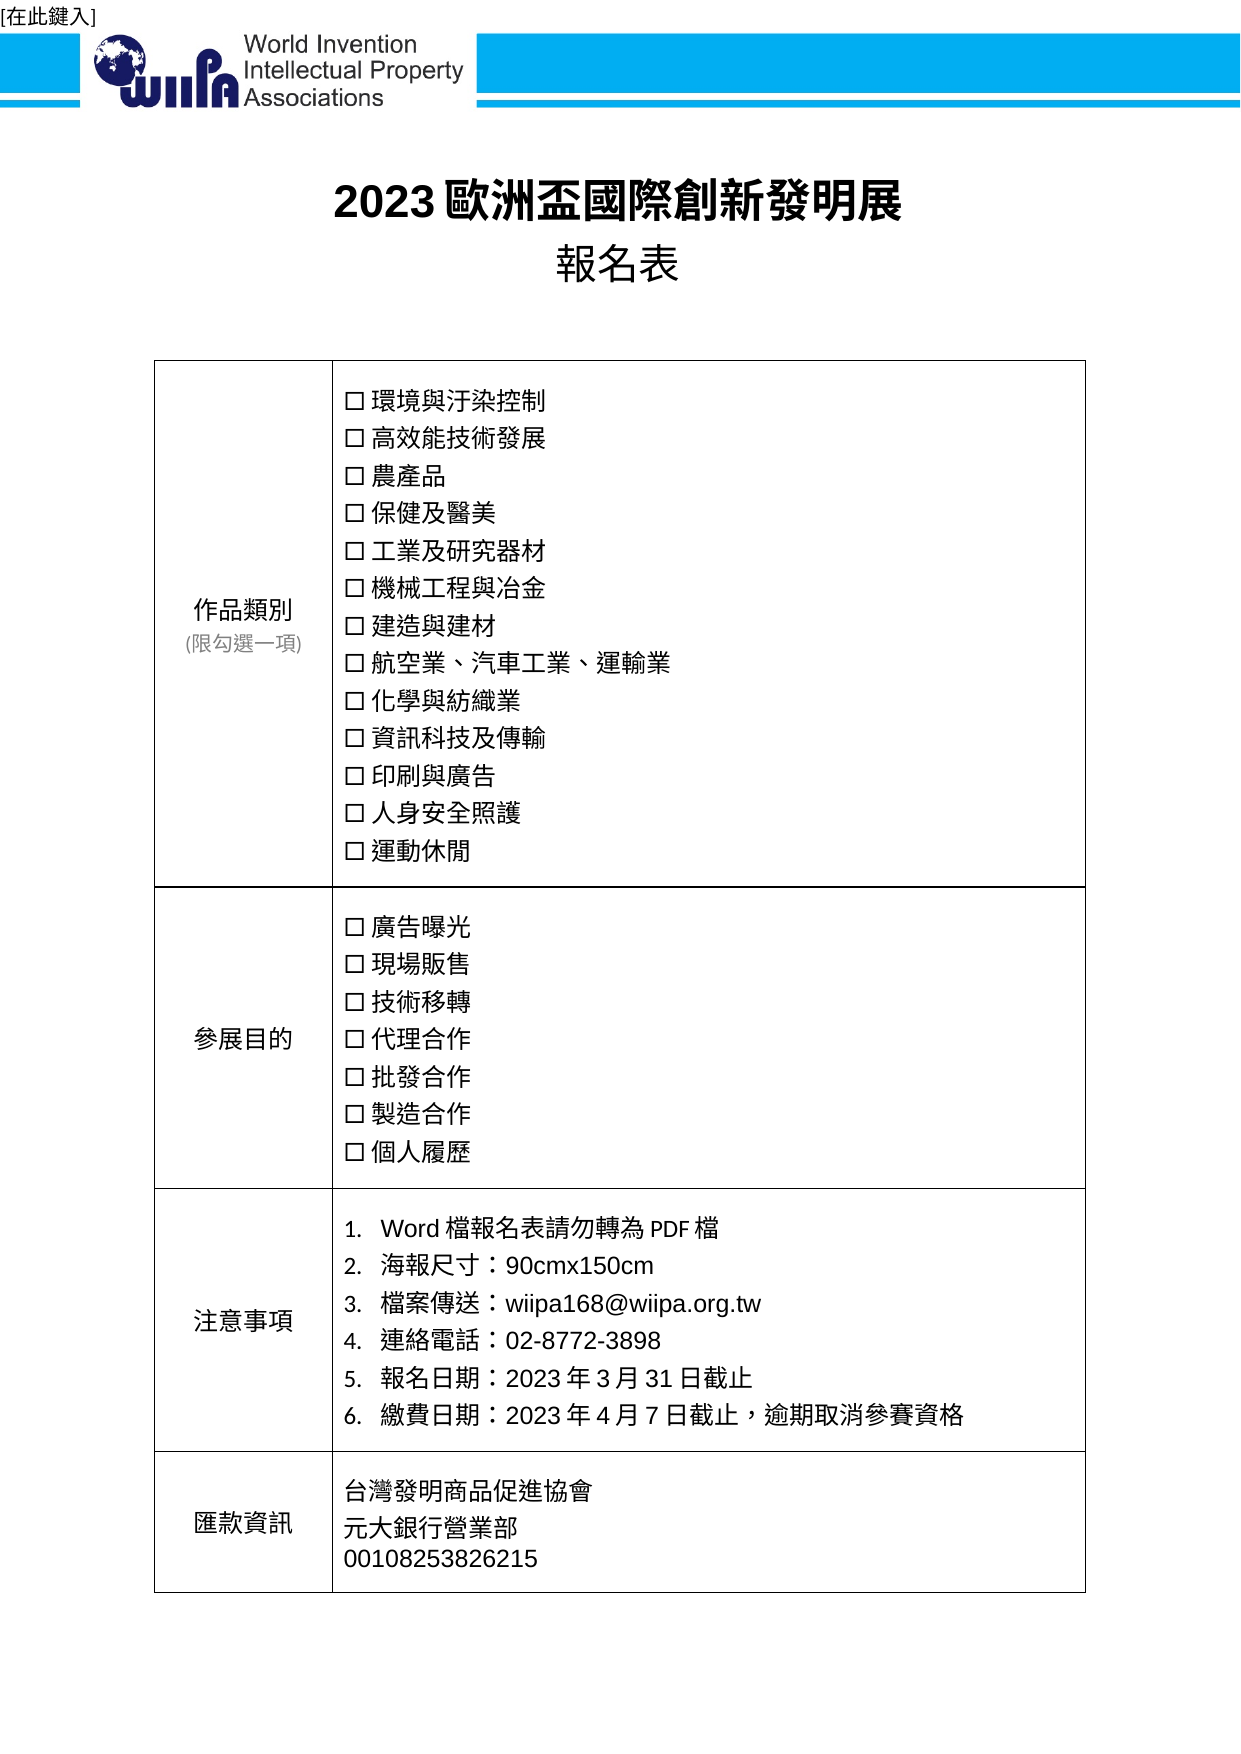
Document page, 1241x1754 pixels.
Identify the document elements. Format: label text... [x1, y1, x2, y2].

table_cell 注意事項 [155, 1189, 332, 1451]
table_cell 參展目的 [155, 888, 332, 1187]
table_cell 匯款資訊 [155, 1452, 332, 1592]
table_cell 台灣發明商品促進協會 元大銀行營業部 00108253826215 [333, 1452, 1085, 1592]
table_header 作品類別 (限勾選一項) [155, 361, 332, 886]
table_cell Word檔報名表請勿轉為PDF檔 海報尺寸：90cmx150cm 檔案傳送：wiipa168@wiipa.org.tw 連絡電話：02-8772-3898 報名日期：2023年3月31日截止 繳費日期：2023年4月7日截止，逾期取消參賽資格 [333, 1189, 1085, 1451]
picture [0, 30, 1241, 112]
table_header  環境與汙染控制  高效能技術發展  農產品  保健及醫美  工業及研究器材  機械工程與冶金  建造與建材  航空業、汽車工業、運輸業  化學與紡織業  資訊科技及傳輸  印刷與廣告  人身安全照護  運動休閒 [333, 361, 1085, 886]
table_cell  廣告曝光  現場販售  技術移轉  代理合作  批發合作  製造合作  個人履歷 [333, 888, 1085, 1187]
